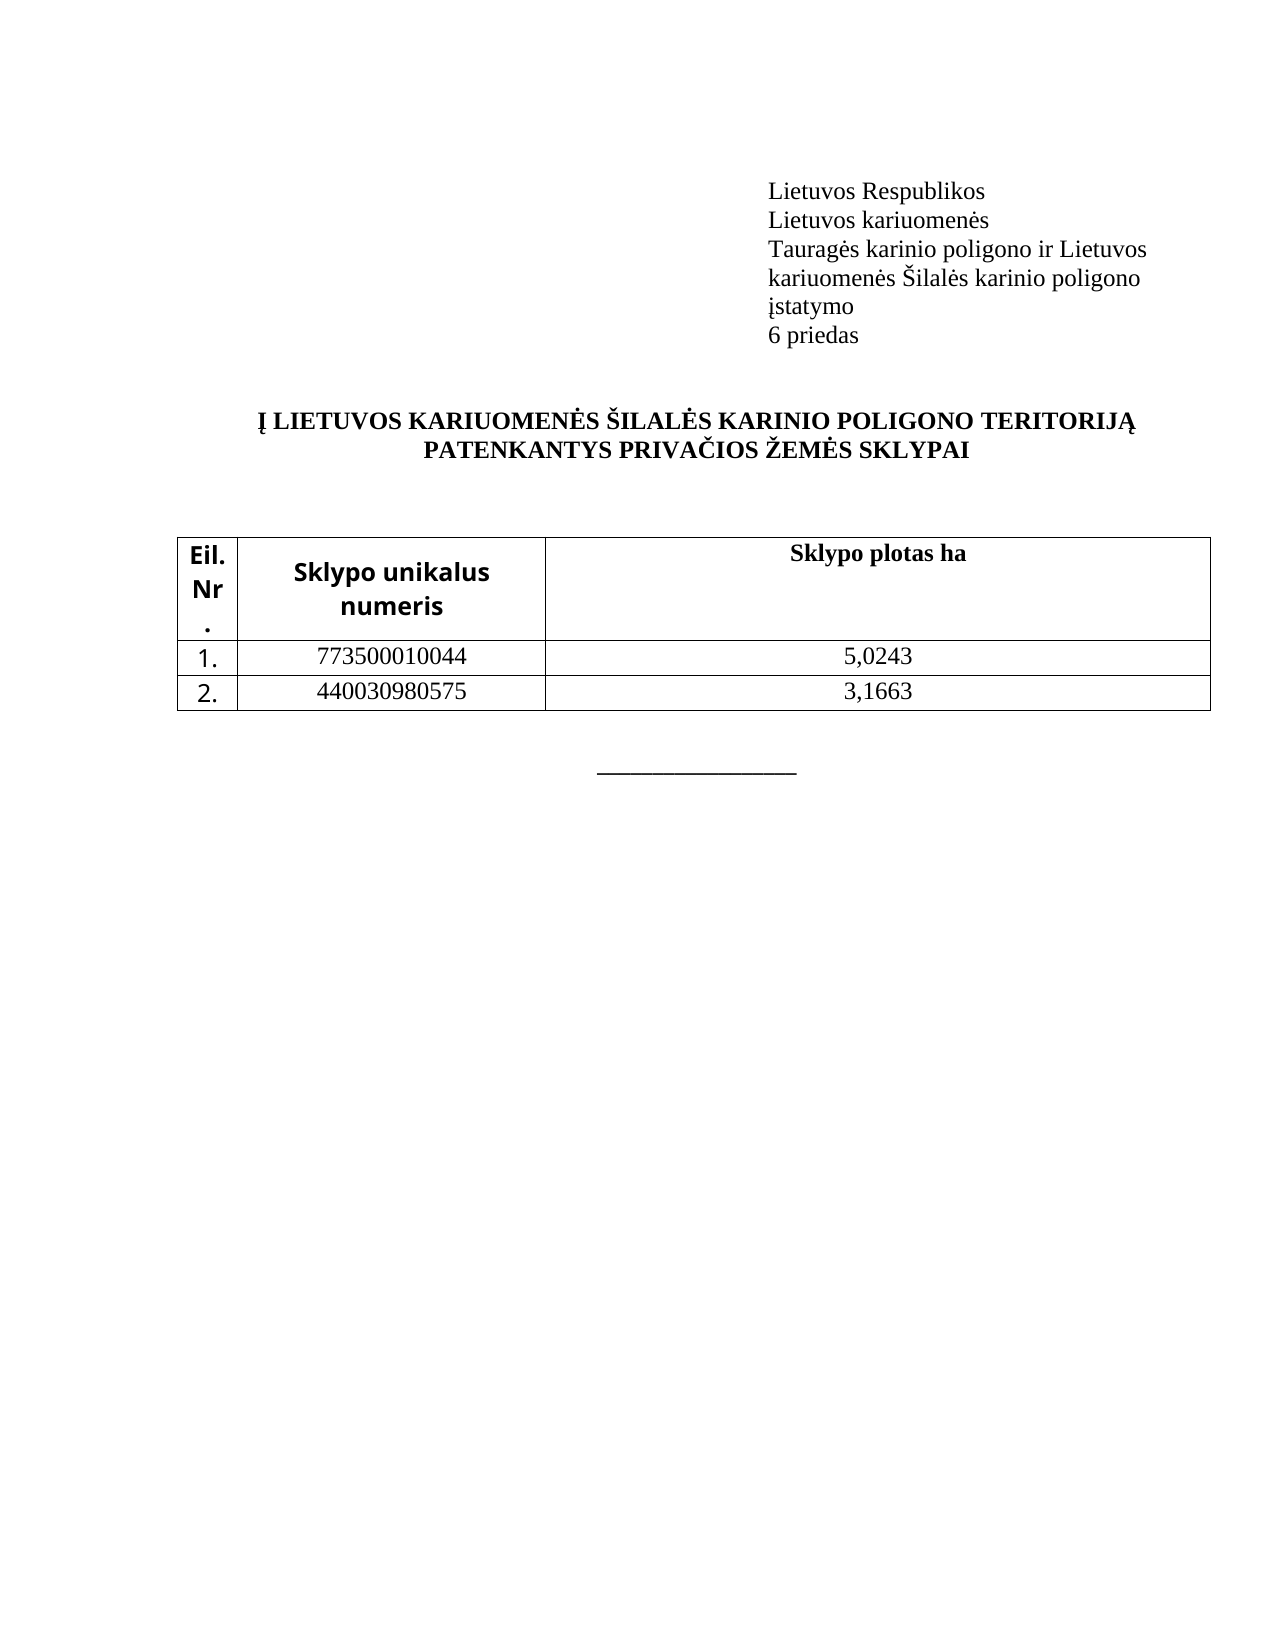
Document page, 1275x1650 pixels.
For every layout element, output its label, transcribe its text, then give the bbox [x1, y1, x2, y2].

table_cell 1. [178, 641, 237, 675]
table_header Sklypo unikalus numeris [238, 538, 545, 640]
table_cell 3,1663 [546, 676, 1210, 710]
text Lietuvos Respublikos [768, 176, 1216, 205]
text Lietuvos kariuomenės [768, 205, 1216, 234]
text Tauragės karinio poligono ir Lietuvos [768, 234, 1216, 263]
table_cell 440030980575 [238, 676, 545, 710]
table_header Eil. Nr. [178, 538, 237, 640]
text Į LIETUVOS KARIUOMENĖS ŠILALĖS KARINIO POLIGONO teritoriją patenkantYS privačios žemės sklypai [177, 406, 1216, 464]
text kariuomenės Šilalės karinio poligono [768, 263, 1216, 291]
table_cell 2. [178, 676, 237, 710]
text 6 priedas [768, 320, 1216, 349]
table_cell 5,0243 [546, 641, 1210, 675]
text __________________ [177, 745, 1216, 779]
table_header Sklypo plotas ha [546, 538, 1210, 640]
table_cell 773500010044 [238, 641, 545, 675]
text įstatymo [768, 291, 1216, 320]
